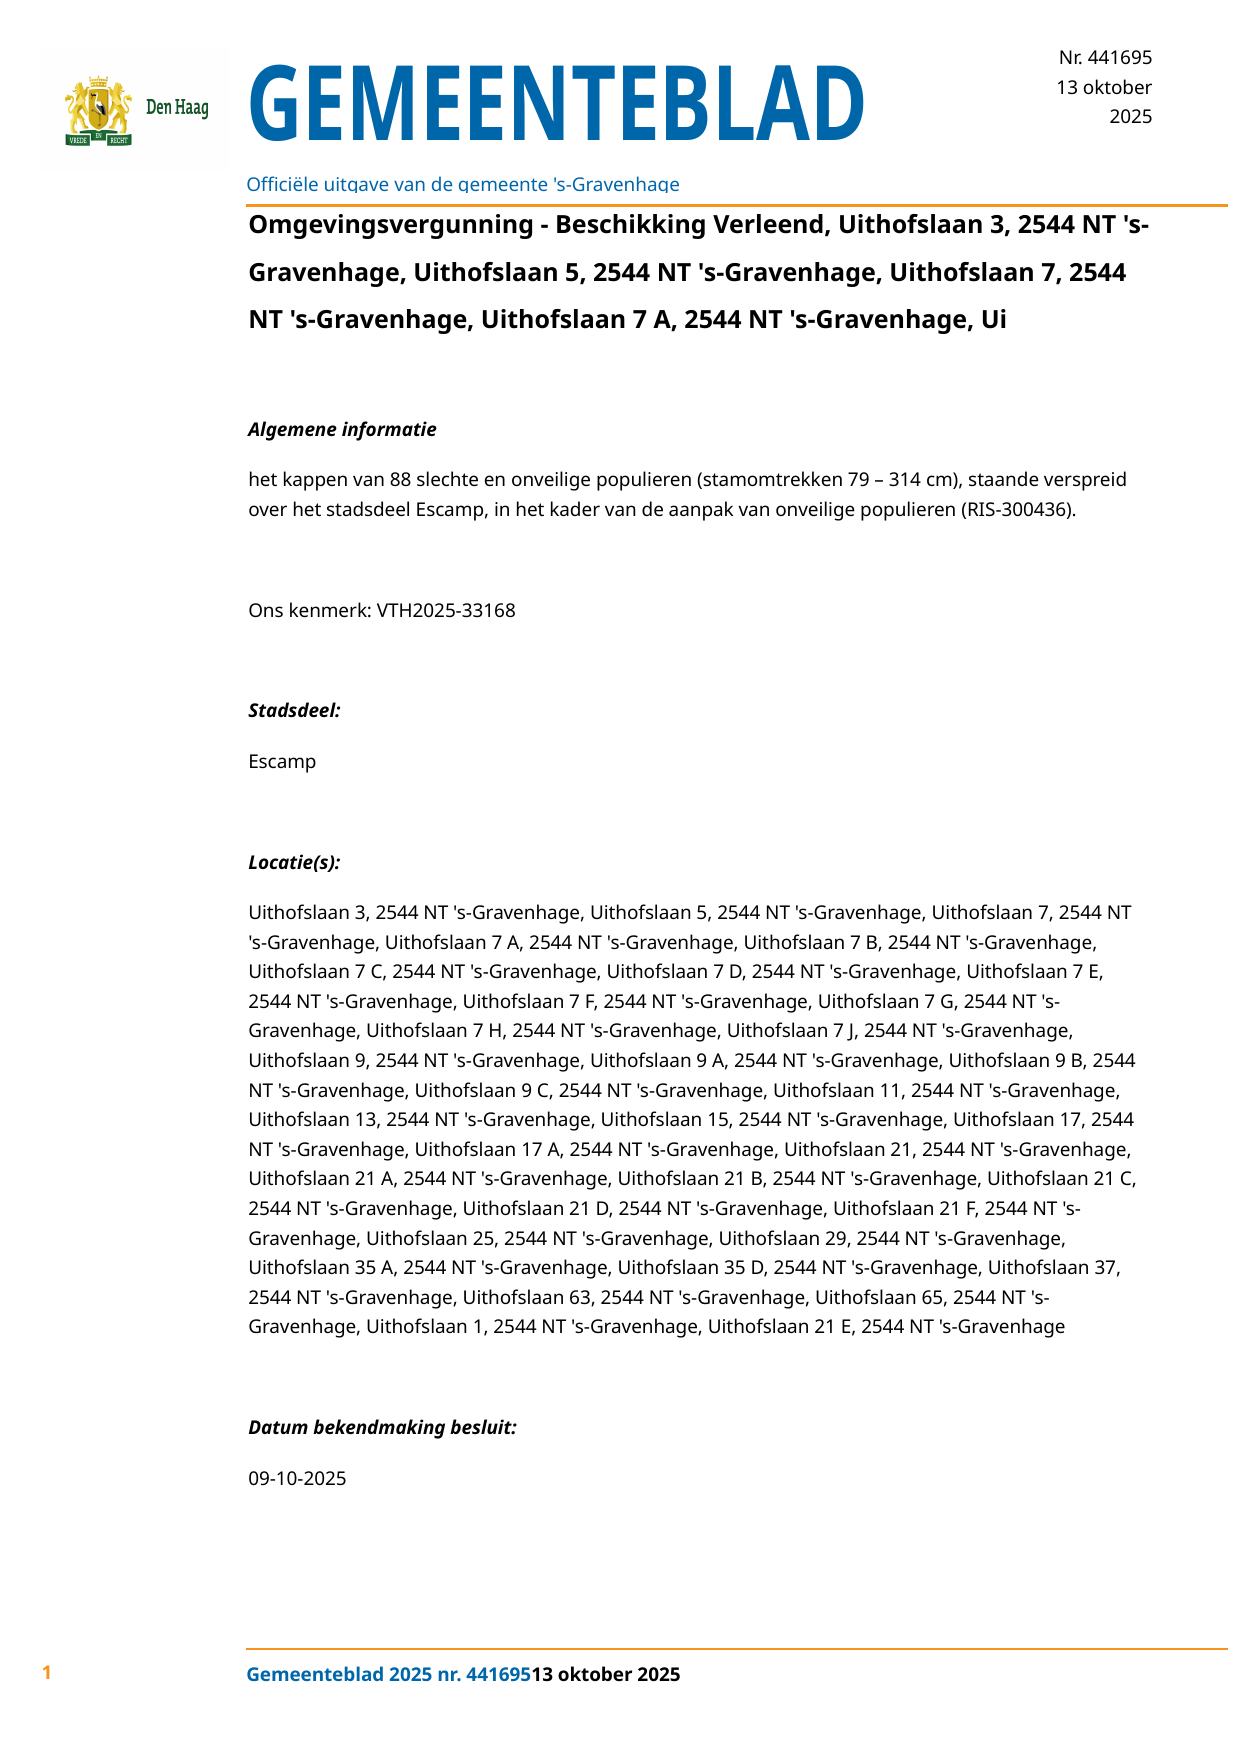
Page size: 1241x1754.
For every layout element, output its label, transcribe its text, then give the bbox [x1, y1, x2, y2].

text Uithofslaan 3, 2544 NT 's-Gravenhage, Uithofslaan 5, 2544 NT 's-Gravenhage, Uithofslaan 7, 2544 NT 's-Gravenhage, Uithofslaan 7 A, 2544 NT 's-Gravenhage, Uithofslaan 7 B, 2544 NT 's-Gravenhage, Uithofslaan 7 C, 2544 NT 's-Gravenhage, Uithofslaan 7 D, 2544 NT 's-Gravenhage, Uithofslaan 7 E, 2544 NT 's-Gravenhage, Uithofslaan 7 F, 2544 NT 's-Gravenhage, Uithofslaan 7 G, 2544 NT 's-Gravenhage, Uithofslaan 7 H, 2544 NT 's-Gravenhage, Uithofslaan 7 J, 2544 NT 's-Gravenhage, Uithofslaan 9, 2544 NT 's-Gravenhage, Uithofslaan 9 A, 2544 NT 's-Gravenhage, Uithofslaan 9 B, 2544 NT 's-Gravenhage, Uithofslaan 9 C, 2544 NT 's-Gravenhage, Uithofslaan 11, 2544 NT 's-Gravenhage, Uithofslaan 13, 2544 NT 's-Gravenhage, Uithofslaan 15, 2544 NT 's-Gravenhage, Uithofslaan 17, 2544 NT 's-Gravenhage, Uithofslaan 17 A, 2544 NT 's-Gravenhage, Uithofslaan 21, 2544 NT 's-Gravenhage, Uithofslaan 21 A, 2544 NT 's-Gravenhage, Uithofslaan 21 B, 2544 NT 's-Gravenhage, Uithofslaan 21 C, 2544 NT 's-Gravenhage, Uithofslaan 21 D, 2544 NT 's-Gravenhage, Uithofslaan 21 F, 2544 NT 's-Gravenhage, Uithofslaan 25, 2544 NT 's-Gravenhage, Uithofslaan 29, 2544 NT 's-Gravenhage, Uithofslaan 35 A, 2544 NT 's-Gravenhage, Uithofslaan 35 D, 2544 NT 's-Gravenhage, Uithofslaan 37, 2544 NT 's-Gravenhage, Uithofslaan 63, 2544 NT 's-Gravenhage, Uithofslaan 65, 2544 NT 's-Gravenhage, Uithofslaan 1, 2544 NT 's-Gravenhage, Uithofslaan 21 E, 2544 NT 's-Gravenhage [248, 899, 1152, 1339]
text Stadsdeel: [248, 698, 1152, 723]
text Locatie(s): [248, 849, 1152, 874]
picture [41, 47, 231, 172]
text Datum bekendmaking besluit: [248, 1414, 1152, 1440]
text Escamp [248, 748, 1152, 774]
text Algemene informatie [248, 416, 1152, 442]
text 09-10-2025 [248, 1465, 1152, 1490]
text het kappen van 88 slechte en onveilige populieren (stamomtrekken 79 – 314 cm), staande verspreid over het stadsdeel Escamp, in het kader van de aanpak van onveilige populieren (RIS-300436). [248, 466, 1152, 522]
text Omgevingsvergunning - Beschikking Verleend, Uithofslaan 3, 2544 NT 's-Gravenhage, Uithofslaan 5, 2544 NT 's-Gravenhage, Uithofslaan 7, 2544 NT 's-Gravenhage, Uithofslaan 7 A, 2544 NT 's-Gravenhage, Ui [248, 207, 1152, 336]
text Ons kenmerk: VTH2025-33168 [248, 597, 1152, 622]
